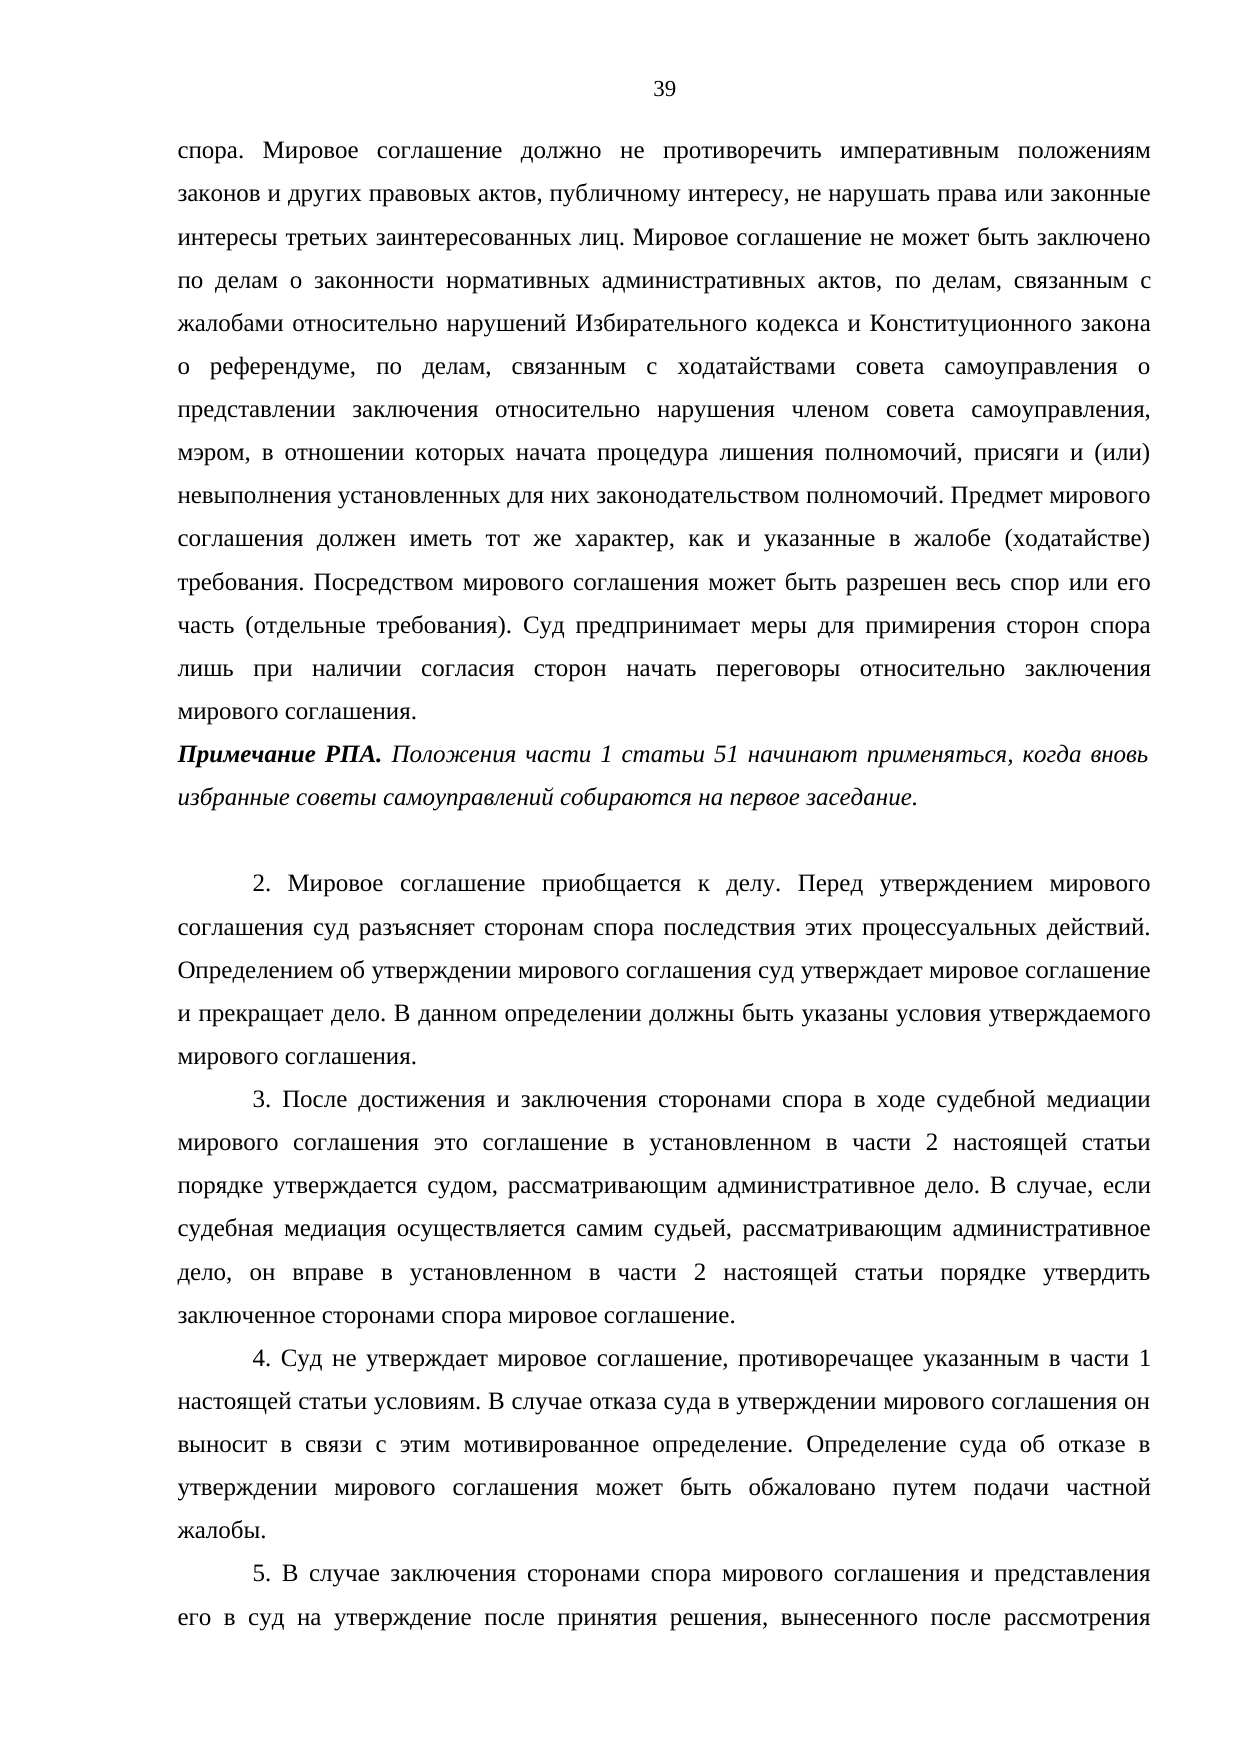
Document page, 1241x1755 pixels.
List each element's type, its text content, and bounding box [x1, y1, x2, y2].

text спора. Мировое соглашение должно не противоречить императивным положениям законов и других правовых актов, публичному интересу, не нарушать права или законные интересы третьих заинтересованных лиц. Мировое соглашение не может быть заключено по делам о законности нормативных административных актов, по делам, связанным с жалобами относительно нарушений Избирательного кодекса и Конституционного закона о референдуме, по делам, связанным с ходатайствами совета самоуправления о представлении заключения относительно нарушения членом совета самоуправления, мэром, в отношении которых начата процедура лишения полномочий, присяги и (или) невыполнения установленных для них законодательством полномочий. Предмет мирового соглашения должен иметь тот же характер, как и указанные в жалобе (ходатайстве) требования. Посредством мирового соглашения может быть разрешен весь спор или его часть (отдельные требования). Суд предпринимает меры для примирения сторон спора лишь при наличии согласия сторон начать переговоры относительно заключения мирового соглашения. [177, 135, 1152, 725]
text 3. После достижения и заключения сторонами спора в ходе судебной медиации мирового соглашения это соглашение в установленном в части 2 настоящей статьи порядке утверждается судом, рассматривающим административное дело. В случае, если судебная медиация осуществляется самим судьей, рассматривающим административное дело, он вправе в установленном в части 2 настоящей статьи порядке утвердить заключенное сторонами спора мировое соглашение. [177, 1084, 1152, 1328]
text 4. Суд не утверждает мировое соглашение, противоречащее указанным в части 1 настоящей статьи условиям. В случае отказа суда в утверждении мирового соглашения он выносит в связи с этим мотивированное определение. Определение суда об отказе в утверждении мирового соглашения может быть обжаловано путем подачи частной жалобы. [177, 1343, 1152, 1544]
text 2. Мировое соглашение приобщается к делу. Перед утверждением мирового соглашения суд разъясняет сторонам спора последствия этих процессуальных действий. Определением об утверждении мирового соглашения суд утверждает мировое соглашение и прекращает дело. В данном определении должны быть указаны условия утверждаемого мирового соглашения. [177, 868, 1152, 1070]
text 5. В случае заключения сторонами спора мирового соглашения и представления его в суд на утверждение после принятия решения, вынесенного после рассмотрения [177, 1558, 1152, 1630]
text Примечание РПА. Положения части 1 статьи 51 начинают применяться, когда вновь избранные советы самоуправлений собираются на первое заседание. [177, 739, 1152, 811]
